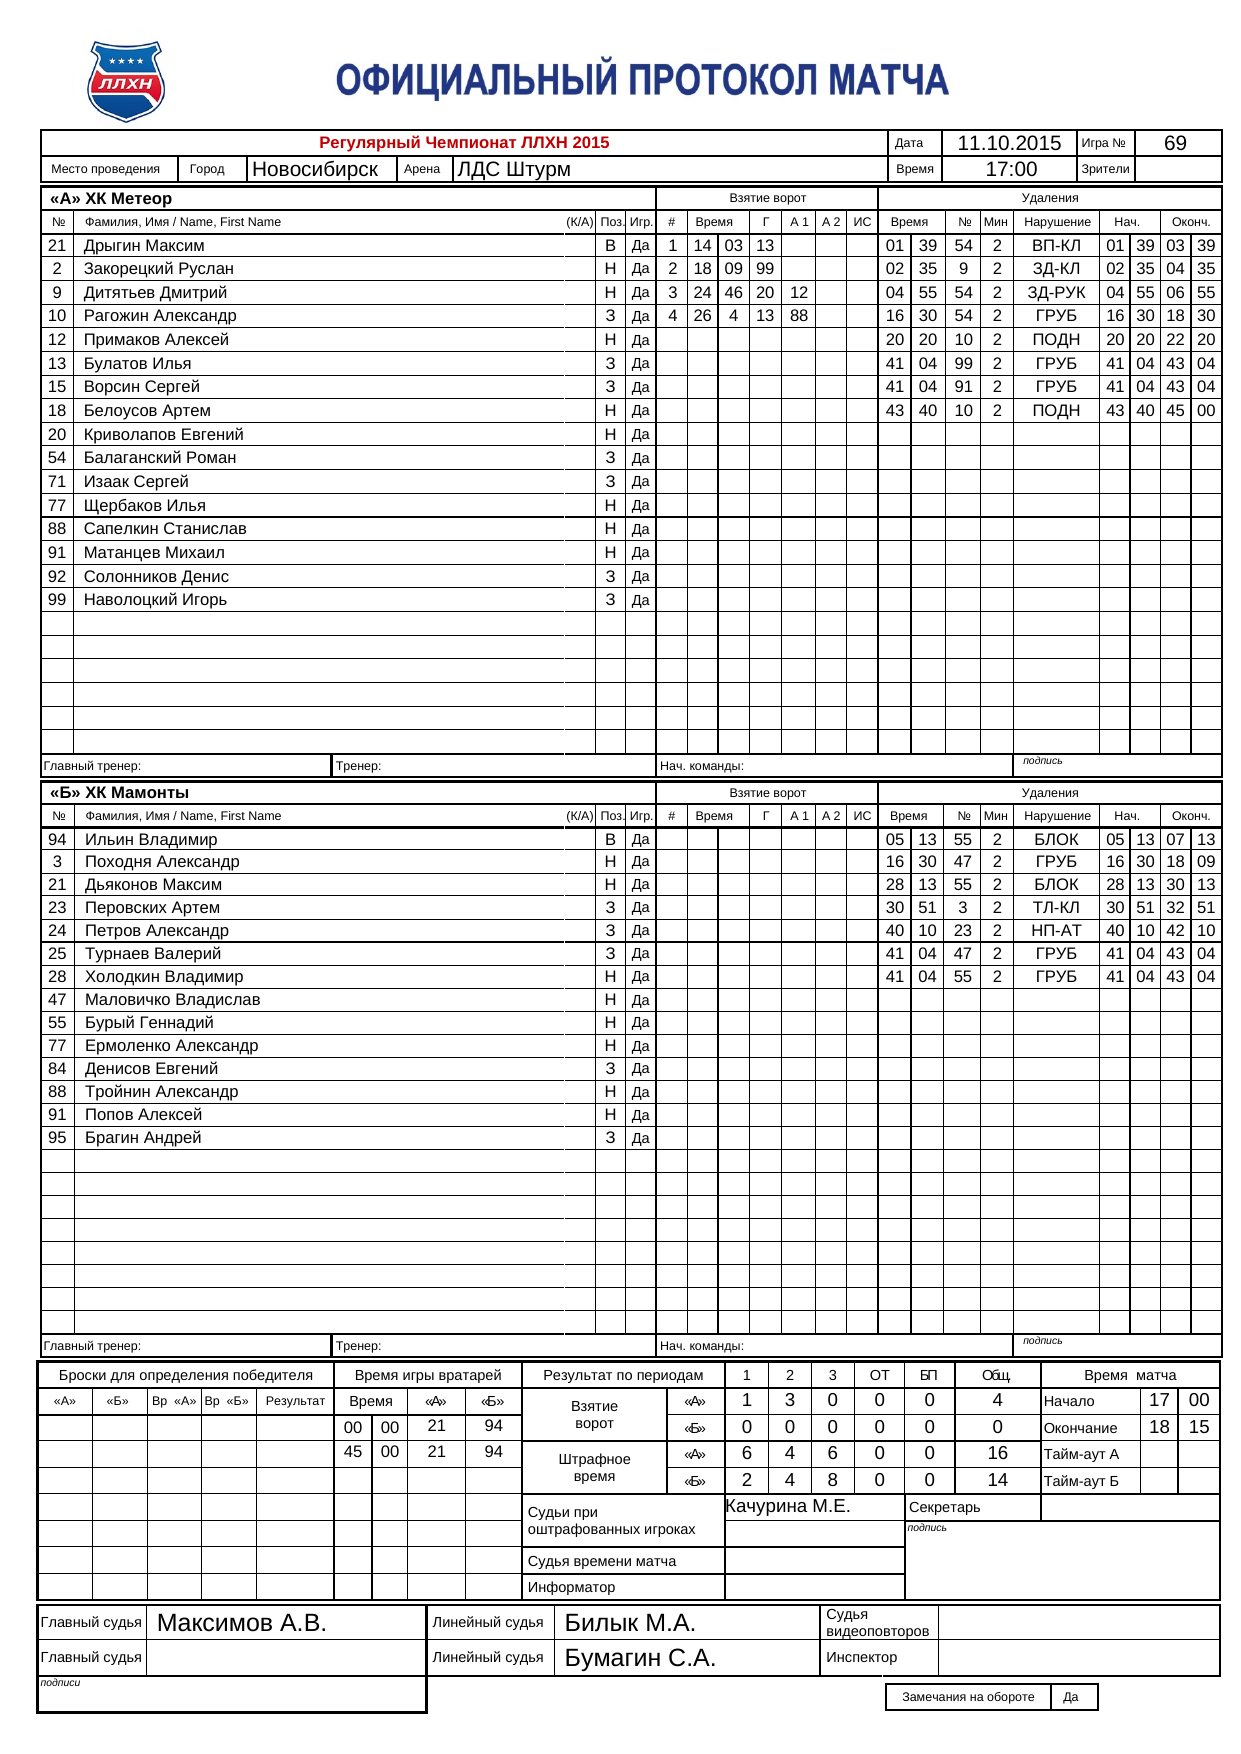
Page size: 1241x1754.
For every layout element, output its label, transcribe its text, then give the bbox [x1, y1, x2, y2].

table_cell [750, 376, 781, 398]
table_cell 4 [657, 305, 687, 327]
table_cell Примаков Алексей [74, 328, 564, 351]
table_cell [816, 446, 846, 469]
table_cell «Б» [668, 1468, 724, 1493]
table_cell [688, 541, 717, 564]
table_cell Оконч. [1161, 805, 1221, 826]
table_cell З [596, 565, 625, 587]
table_cell [816, 966, 846, 987]
table_cell [879, 565, 910, 587]
table_cell [879, 1150, 910, 1172]
table_cell 09 [1192, 850, 1221, 872]
table_cell [565, 1242, 595, 1264]
table_cell Ильин Владимир [75, 829, 564, 849]
table_cell 13 [1131, 874, 1160, 895]
table_cell [596, 1265, 625, 1287]
table_cell [939, 1606, 1219, 1639]
table_cell [42, 1196, 74, 1218]
table_cell Солонников Денис [74, 565, 564, 587]
table_cell [847, 328, 877, 351]
table_cell Перовских Артем [75, 896, 564, 918]
table_cell З [596, 1058, 625, 1079]
table_cell 30 [912, 305, 945, 327]
table_cell [75, 1242, 564, 1264]
table_header БП [905, 1363, 954, 1387]
table_cell [408, 1468, 465, 1493]
table_cell Главный судья [39, 1640, 146, 1675]
table_cell [688, 352, 717, 374]
table_cell [981, 1081, 1013, 1103]
table_cell 4 [719, 305, 749, 327]
table_cell Тренер: [333, 1335, 655, 1356]
table_cell Новосибирск [248, 157, 396, 181]
table_cell 94 [466, 1416, 521, 1440]
table_cell [847, 423, 877, 445]
table_cell [944, 1104, 980, 1126]
table_cell [782, 494, 815, 516]
table_cell 91 [42, 541, 73, 564]
table_cell [879, 1173, 910, 1195]
table_cell [981, 565, 1013, 587]
table_cell [1192, 1058, 1221, 1079]
table_cell 41 [1100, 352, 1129, 374]
table_cell подпись [906, 1522, 1219, 1599]
table_cell [750, 636, 781, 658]
table_cell 28 [42, 966, 74, 987]
table_header Да [1052, 1685, 1097, 1709]
table_cell [596, 1173, 625, 1195]
table_cell [565, 376, 595, 398]
table_cell 20 [1100, 328, 1129, 351]
table_cell Взятие ворот [523, 1389, 666, 1440]
table_cell Нарушение [1014, 211, 1099, 233]
table_cell [847, 446, 877, 469]
table_cell [257, 1521, 333, 1546]
table_cell [202, 1574, 256, 1599]
table_cell [981, 636, 1013, 658]
table_header Время игры вратарей [335, 1363, 521, 1387]
table_cell Ворсин Сергей [74, 376, 564, 398]
table_cell [42, 612, 73, 634]
table_cell [750, 850, 781, 872]
table_cell Нач. [1100, 211, 1160, 233]
table_cell [657, 494, 687, 516]
table_cell 3 [657, 281, 687, 303]
table_cell [657, 1058, 687, 1079]
table_cell [93, 1468, 147, 1493]
table_cell [1192, 1265, 1221, 1287]
table_cell [1161, 636, 1190, 658]
table_cell [657, 1219, 687, 1241]
table_cell [626, 612, 655, 634]
table_cell [75, 1288, 564, 1310]
table_cell [1192, 518, 1221, 540]
table_cell [719, 989, 749, 1011]
table_cell [1161, 1311, 1190, 1333]
table_cell [428, 1677, 882, 1711]
table_cell З [596, 446, 625, 469]
table_cell [1014, 1104, 1099, 1126]
table_cell Н [596, 281, 625, 303]
table_cell [39, 1547, 92, 1573]
table_cell [782, 588, 815, 611]
table_cell [1192, 1242, 1221, 1264]
table_cell 55 [912, 281, 945, 303]
table_cell [74, 730, 564, 753]
table_cell Судьи при оштрафованных игроках [523, 1495, 724, 1546]
table_cell Петров Александр [75, 920, 564, 941]
table_cell [750, 1058, 781, 1079]
table_cell [1100, 989, 1129, 1011]
table_cell ГРУБ [1014, 966, 1099, 987]
table_cell Матанцев Михаил [74, 541, 564, 564]
table_cell [657, 470, 687, 493]
table_cell [750, 966, 781, 987]
table_cell (К/А) [565, 805, 595, 826]
table_cell [1161, 707, 1190, 729]
table_cell 20 [750, 281, 781, 303]
table_cell [1131, 541, 1160, 564]
table_cell [39, 1521, 92, 1546]
table_cell Поз. [596, 211, 625, 233]
table_cell [1131, 1081, 1160, 1103]
table_cell [816, 1058, 846, 1079]
table_cell [816, 352, 846, 374]
table_cell [847, 943, 877, 964]
table_cell 45 [1161, 399, 1190, 422]
table_cell [74, 707, 564, 729]
table_cell [466, 1547, 521, 1573]
table_cell [202, 1468, 256, 1493]
table_cell [816, 659, 846, 682]
table_cell 14 [688, 235, 717, 256]
table_cell [879, 423, 910, 445]
table_cell [565, 659, 595, 682]
table_cell [1131, 1012, 1160, 1033]
table_cell [719, 1104, 749, 1126]
table_cell [626, 1196, 655, 1218]
table_cell [981, 494, 1013, 516]
table_cell [335, 1468, 371, 1493]
table_cell [1014, 1173, 1099, 1195]
table_cell [944, 1081, 980, 1103]
table_cell [879, 494, 910, 516]
table_cell 54 [946, 235, 980, 256]
table_cell [912, 730, 945, 753]
table_cell [816, 423, 846, 445]
table_cell 0 [812, 1389, 854, 1413]
table_cell [1131, 1127, 1160, 1149]
table_cell [565, 257, 595, 280]
table_cell В [596, 829, 625, 849]
table_cell [719, 470, 749, 493]
table_cell 04 [1131, 966, 1160, 987]
table_cell [816, 829, 846, 849]
table_cell [1131, 659, 1160, 682]
table_cell [879, 1196, 910, 1218]
table_cell [565, 1035, 595, 1057]
table_cell [944, 1173, 980, 1195]
table_cell 01 [879, 235, 910, 256]
table_cell [688, 470, 717, 493]
table_cell 15 [42, 376, 73, 398]
table_cell 45 [335, 1441, 371, 1467]
table_cell 35 [912, 257, 945, 280]
table_cell 9 [946, 257, 980, 280]
table_cell [782, 1012, 815, 1033]
table_cell [42, 1311, 74, 1333]
table_cell [750, 446, 781, 469]
table_cell 2 [981, 920, 1013, 941]
table_cell [1161, 1173, 1190, 1195]
table_cell Игр. [626, 805, 655, 826]
table_cell [257, 1416, 333, 1440]
table_cell [719, 328, 749, 351]
table_cell [657, 1311, 687, 1333]
table_cell [816, 730, 846, 753]
table_cell 0 [855, 1468, 904, 1493]
table_cell [782, 707, 815, 729]
table_cell 26 [688, 305, 717, 327]
table_cell [1014, 1196, 1099, 1218]
table_cell Фамилия, Имя / Name, First Name [74, 211, 565, 233]
table_cell [719, 966, 749, 987]
table_cell 07 [1161, 829, 1190, 849]
table_cell [981, 1219, 1013, 1241]
table_cell 0 [905, 1442, 954, 1467]
table_cell [879, 1058, 910, 1079]
table_cell Мин [981, 805, 1013, 826]
table_cell [626, 1288, 655, 1310]
table_cell [782, 1242, 815, 1264]
table_cell [782, 1081, 815, 1103]
table_cell [202, 1416, 256, 1440]
table_cell 2 [981, 850, 1013, 872]
table_cell 06 [1161, 281, 1190, 303]
table_cell [912, 989, 943, 1011]
table_cell [148, 1494, 201, 1520]
table_cell [626, 1311, 655, 1333]
table_cell 55 [1192, 281, 1221, 303]
table_cell 92 [42, 565, 73, 587]
table_cell [981, 1288, 1013, 1310]
table_cell [847, 565, 877, 587]
table_cell Щербаков Илья [74, 494, 564, 516]
table_cell 40 [912, 399, 945, 422]
table_cell 14 [956, 1468, 1040, 1493]
table_cell ТЛ-КЛ [1014, 896, 1099, 918]
table_cell [912, 588, 945, 611]
table_cell [750, 1242, 781, 1264]
table_cell [1131, 1288, 1160, 1310]
table_cell Да [626, 1035, 655, 1057]
table_cell 0 [726, 1415, 768, 1440]
table_cell [1100, 565, 1129, 587]
table_cell [944, 1012, 980, 1033]
table_cell [565, 1265, 595, 1287]
table_cell [1014, 1035, 1099, 1057]
table_cell 99 [42, 588, 73, 611]
table_cell Да [626, 470, 655, 493]
table_cell [847, 518, 877, 540]
table_cell 04 [1192, 352, 1221, 374]
table_cell [944, 1035, 980, 1057]
table_cell [879, 1127, 910, 1149]
table_cell [335, 1574, 371, 1599]
table_cell [1014, 1242, 1099, 1264]
table_header Время матча [1042, 1363, 1219, 1387]
table_cell [1161, 470, 1190, 493]
table_cell [946, 612, 980, 634]
table_cell [1014, 612, 1099, 634]
table_cell [750, 1127, 781, 1149]
table_cell [816, 850, 846, 872]
table_cell Да [626, 352, 655, 374]
table_cell [1192, 588, 1221, 611]
table_cell 17:00 [943, 157, 1076, 181]
table_cell [726, 1521, 904, 1546]
table_cell [1131, 989, 1160, 1011]
table_cell Н [596, 541, 625, 564]
table_cell [657, 399, 687, 422]
table_cell [816, 1288, 846, 1310]
table_cell [719, 1242, 749, 1264]
table_cell [565, 1104, 595, 1126]
table_cell [688, 1288, 717, 1310]
table_cell 04 [912, 943, 943, 964]
table_cell [1100, 1311, 1129, 1333]
table_cell [719, 1012, 749, 1033]
table_cell [688, 1104, 717, 1126]
table_cell Линейный судья [428, 1606, 554, 1639]
table_cell [719, 1311, 749, 1333]
table_cell [847, 588, 877, 611]
table_header Броски для определения победителя [39, 1363, 333, 1387]
table_cell [1100, 707, 1129, 729]
table_cell [912, 1127, 943, 1149]
table_cell ГРУБ [1014, 943, 1099, 964]
table_cell [466, 1521, 521, 1546]
table_cell 01 [1100, 235, 1129, 256]
table_cell 10 [42, 305, 73, 327]
table_cell [719, 707, 749, 729]
table_cell [719, 541, 749, 564]
table_header «А» ХК Метеор [42, 188, 655, 209]
table_cell [981, 707, 1013, 729]
table_cell [816, 1035, 846, 1057]
table_cell Поз. [596, 805, 625, 826]
table_cell [782, 1311, 815, 1333]
table_cell З [596, 352, 625, 374]
table_cell [1014, 1265, 1099, 1287]
table_cell 10 [946, 328, 980, 351]
table_cell [847, 850, 877, 872]
table_cell [42, 636, 73, 658]
table_cell [946, 683, 980, 706]
table_cell [1192, 1035, 1221, 1057]
table_cell [1161, 1035, 1190, 1057]
table_cell [750, 470, 781, 493]
table_cell [981, 1242, 1013, 1264]
table_cell 54 [42, 446, 73, 469]
table_cell [565, 829, 595, 849]
table_cell [750, 399, 781, 422]
table_cell [1161, 446, 1190, 469]
table_cell [1131, 1265, 1160, 1287]
table_cell 18 [42, 399, 73, 422]
table_cell [1131, 1219, 1160, 1241]
table_cell [1131, 446, 1160, 469]
table_cell 9 [42, 281, 73, 303]
table_cell 6 [726, 1442, 768, 1467]
table_cell 1 [657, 235, 687, 256]
table_cell [596, 1219, 625, 1241]
table_cell [565, 1173, 595, 1195]
table_cell 20 [879, 328, 910, 351]
table_cell 18 [1161, 850, 1190, 872]
table_cell Да [626, 896, 655, 918]
table_cell [816, 612, 846, 634]
table_cell 28 [879, 874, 910, 895]
table_cell Мин [981, 211, 1013, 233]
table_cell 99 [946, 352, 980, 374]
table_cell Время [879, 211, 945, 233]
table_cell [1100, 1288, 1129, 1310]
table_cell 77 [42, 494, 73, 516]
table_cell [816, 1127, 846, 1149]
table_cell [750, 829, 781, 849]
table_cell БЛОК [1014, 874, 1099, 895]
table_cell [1014, 636, 1099, 658]
table_cell Г [750, 805, 781, 826]
table_cell [816, 636, 846, 658]
table_cell [816, 470, 846, 493]
table_cell [782, 989, 815, 1011]
table_cell [657, 1288, 687, 1310]
table_cell [912, 446, 945, 469]
table_cell [688, 1012, 717, 1033]
table_cell [782, 1058, 815, 1079]
table_cell [688, 1127, 717, 1149]
table_cell [912, 1035, 943, 1057]
table_cell [719, 399, 749, 422]
table_cell [688, 423, 717, 445]
table_cell [1100, 659, 1129, 682]
table_cell 13 [750, 235, 781, 256]
table_cell [75, 1150, 564, 1172]
table_cell [816, 1242, 846, 1264]
table_cell [688, 1058, 717, 1079]
table_cell [847, 352, 877, 374]
table_cell Судья видеоповторов [821, 1606, 938, 1639]
table_cell [565, 423, 595, 445]
table_cell [1100, 1219, 1129, 1241]
table_cell [257, 1468, 333, 1493]
table_cell Да [626, 943, 655, 964]
table_cell [1161, 683, 1190, 706]
table_cell [626, 636, 655, 658]
table_cell [565, 235, 595, 256]
table_cell 6 [812, 1442, 854, 1467]
table_cell 05 [1100, 829, 1129, 849]
table_cell [750, 896, 781, 918]
table_cell [39, 1574, 92, 1599]
table_cell [981, 659, 1013, 682]
table_cell № [946, 211, 980, 233]
table_cell 2 [981, 376, 1013, 398]
table_cell [981, 1150, 1013, 1172]
table_cell 30 [1161, 874, 1190, 895]
table_cell [1014, 423, 1099, 445]
table_cell Да [626, 257, 655, 280]
table_cell № [42, 805, 74, 826]
table_cell [719, 1173, 749, 1195]
table_cell [657, 1104, 687, 1126]
table_cell Нач. [1100, 805, 1160, 826]
table_cell [1099, 1682, 1220, 1711]
table_cell [626, 1242, 655, 1264]
table_cell [946, 446, 980, 469]
table_cell [565, 446, 595, 469]
table_header ОТ [855, 1363, 904, 1387]
table_cell [596, 1242, 625, 1264]
table_cell [688, 896, 717, 918]
table_cell [719, 565, 749, 587]
table_cell [688, 1219, 717, 1241]
table_cell [565, 874, 595, 895]
table_cell З [596, 1127, 625, 1149]
table_cell 30 [912, 850, 943, 872]
table_cell [93, 1547, 147, 1573]
table_cell 2 [981, 966, 1013, 987]
table_cell [74, 659, 564, 682]
table_cell Игр. [626, 211, 655, 233]
table_cell 43 [1161, 376, 1190, 398]
table_cell [565, 989, 595, 1011]
table_cell 13 [912, 829, 943, 849]
table_cell Н [596, 1035, 625, 1057]
table_cell [657, 565, 687, 587]
table_cell [981, 541, 1013, 564]
table_cell 13 [1131, 829, 1160, 849]
table_cell [750, 920, 781, 941]
table_cell [782, 1173, 815, 1195]
table_cell [719, 423, 749, 445]
table_cell [879, 1288, 910, 1310]
table_cell [657, 730, 687, 753]
table_cell [719, 683, 749, 706]
table_cell 24 [688, 281, 717, 303]
table_cell ГРУБ [1014, 352, 1099, 374]
table_cell [148, 1574, 201, 1599]
table_cell [946, 730, 980, 753]
table_cell Тайм-аут А [1042, 1441, 1140, 1467]
table_cell [688, 659, 717, 682]
table_cell [1192, 1219, 1221, 1241]
table_cell [626, 707, 655, 729]
table_cell [750, 1173, 781, 1195]
table_cell 04 [1131, 352, 1160, 374]
table_header Игра № [1078, 131, 1134, 155]
table_cell [912, 1219, 943, 1241]
table_cell [626, 1265, 655, 1287]
table_cell [688, 989, 717, 1011]
table_cell [750, 1265, 781, 1287]
table_cell [981, 1127, 1013, 1149]
table_cell 12 [42, 328, 73, 351]
table_cell [879, 541, 910, 564]
table_cell [750, 541, 781, 564]
table_cell [335, 1494, 371, 1520]
table_cell [750, 588, 781, 611]
table_cell [719, 1265, 749, 1287]
table_cell [1100, 1127, 1129, 1149]
table_cell 40 [879, 920, 910, 941]
table_cell 05 [879, 829, 910, 849]
table_cell [1100, 541, 1129, 564]
table_cell Н [596, 399, 625, 422]
table_cell [1100, 494, 1129, 516]
table_cell [946, 423, 980, 445]
table_cell [1192, 659, 1221, 682]
table_cell Окончание [1042, 1415, 1140, 1440]
table_cell [879, 636, 910, 658]
table_cell 2 [42, 257, 73, 280]
table_cell [688, 494, 717, 516]
table_cell [816, 518, 846, 540]
table_cell [1014, 1219, 1099, 1241]
table_cell [657, 352, 687, 374]
table_header Замечания на обороте [887, 1685, 1050, 1709]
table_cell [1131, 588, 1160, 611]
table_cell [74, 636, 564, 658]
table_cell [688, 920, 717, 941]
table_cell [93, 1574, 147, 1599]
table_cell Дьяконов Максим [75, 874, 564, 895]
table_cell [565, 730, 595, 753]
table_cell Да [626, 1081, 655, 1103]
table_cell [912, 494, 945, 516]
table_cell [1192, 1012, 1221, 1033]
table_cell [39, 1416, 92, 1440]
table_cell З [596, 896, 625, 918]
table_cell [1161, 1058, 1190, 1079]
table_cell 04 [1192, 943, 1221, 964]
table_cell 55 [42, 1012, 74, 1033]
table_cell Вр «А» [148, 1389, 201, 1413]
table_cell [782, 920, 815, 941]
table_cell подпись [1014, 755, 1221, 776]
table_cell [75, 1196, 564, 1218]
table_cell Да [626, 565, 655, 587]
table_cell 47 [944, 943, 980, 964]
table_cell [847, 1173, 877, 1195]
table_cell А 1 [782, 805, 815, 826]
table_cell [816, 399, 846, 422]
table_cell Качурина М.Е. [726, 1495, 904, 1520]
table_cell Рагожин Александр [74, 305, 564, 327]
table_cell З [596, 588, 625, 611]
table_cell 4 [769, 1442, 811, 1467]
table_cell [816, 328, 846, 351]
table_cell [688, 612, 717, 634]
table_cell [688, 829, 717, 849]
table_cell [782, 683, 815, 706]
table_cell 55 [1131, 281, 1160, 303]
table_cell [39, 1441, 92, 1467]
table_cell [750, 352, 781, 374]
table_cell Билык М.А. [555, 1606, 819, 1639]
table_cell [565, 1311, 595, 1333]
table_cell 20 [912, 328, 945, 351]
table_header Удаления [879, 188, 1221, 209]
table_cell 02 [879, 257, 910, 280]
table_cell [750, 612, 781, 634]
table_cell [657, 588, 687, 611]
table_cell [946, 707, 980, 729]
table_cell [912, 1288, 943, 1310]
table_header Взятие ворот [657, 188, 877, 209]
table_cell 10 [912, 920, 943, 941]
table_cell [816, 1219, 846, 1241]
table_cell Да [626, 966, 655, 987]
table_header Регулярный Чемпионат ЛЛХН 2015 [42, 131, 887, 155]
table_cell Н [596, 850, 625, 872]
table_cell [148, 1468, 201, 1493]
table_cell [981, 730, 1013, 753]
table_cell [944, 1265, 980, 1287]
table_cell 0 [905, 1389, 954, 1413]
table_cell [981, 612, 1013, 634]
table_cell [1131, 1058, 1160, 1079]
table_cell [565, 565, 595, 587]
table_cell [847, 1012, 877, 1033]
table_cell Брагин Андрей [75, 1127, 564, 1149]
table_cell Н [596, 1081, 625, 1103]
table_cell [1161, 1104, 1190, 1126]
table_cell Да [626, 1058, 655, 1079]
table_cell [879, 1219, 910, 1241]
table_cell [657, 829, 687, 849]
table_cell [626, 1173, 655, 1195]
table_cell [782, 659, 815, 682]
table_cell Вр «Б» [202, 1389, 256, 1413]
table_cell [879, 1035, 910, 1057]
table_cell [782, 1127, 815, 1149]
table_cell [1014, 707, 1099, 729]
table_cell [373, 1574, 407, 1599]
table_cell подписи [39, 1677, 425, 1711]
table_cell [750, 328, 781, 351]
table_cell [93, 1494, 147, 1520]
table_cell [657, 966, 687, 987]
table_cell [782, 352, 815, 374]
table_cell ГРУБ [1014, 305, 1099, 327]
table_cell [847, 636, 877, 658]
table_cell [1014, 1150, 1099, 1172]
table_cell [1014, 1081, 1099, 1103]
table_cell [847, 1127, 877, 1149]
table_cell [148, 1441, 201, 1467]
table_cell [1192, 707, 1221, 729]
table_cell [912, 518, 945, 540]
table_cell [816, 1196, 846, 1218]
table_cell № [944, 805, 980, 826]
table_cell [657, 659, 687, 682]
table_cell [1100, 446, 1129, 469]
table_cell [944, 1311, 980, 1333]
table_cell [1100, 423, 1129, 445]
table_cell [816, 989, 846, 1011]
table_cell 39 [1131, 235, 1160, 256]
table_cell [946, 588, 980, 611]
table_cell 04 [912, 376, 945, 398]
table_cell [719, 494, 749, 516]
table_cell Главный судья [39, 1606, 146, 1639]
table_cell НП-АТ [1014, 920, 1099, 941]
table_cell [782, 376, 815, 398]
table_cell [847, 1150, 877, 1172]
table_cell 13 [1192, 829, 1221, 849]
table_cell 23 [42, 896, 74, 918]
table_cell [782, 829, 815, 849]
table_cell [688, 376, 717, 398]
table_cell 84 [42, 1058, 74, 1079]
table_cell 43 [1161, 966, 1190, 987]
table_cell 55 [944, 966, 980, 987]
table_cell 00 [1179, 1389, 1219, 1413]
table_cell Н [596, 1104, 625, 1126]
table_cell [879, 1265, 910, 1287]
table_cell [719, 1081, 749, 1103]
table_cell [750, 494, 781, 516]
table_cell ИС [847, 805, 877, 826]
table_cell [782, 612, 815, 634]
table_cell 91 [42, 1104, 74, 1126]
table_cell А 2 [816, 211, 846, 233]
table_cell Н [596, 328, 625, 351]
table_cell 30 [879, 896, 910, 918]
table_cell [1014, 446, 1099, 469]
table_cell [688, 874, 717, 895]
table_cell Да [626, 541, 655, 564]
table_cell [1014, 588, 1099, 611]
table_cell Г [750, 211, 781, 233]
table_cell 4 [769, 1468, 811, 1493]
table_cell 2 [981, 235, 1013, 256]
table_cell [1192, 470, 1221, 493]
table_cell З [596, 305, 625, 327]
table_cell [42, 707, 73, 729]
table_header 1 [726, 1363, 768, 1387]
table_cell [1161, 423, 1190, 445]
table_cell [565, 850, 595, 872]
table_cell [847, 1265, 877, 1287]
table_cell 04 [1131, 376, 1160, 398]
table_cell [912, 541, 945, 564]
table_cell [782, 874, 815, 895]
table_cell # [657, 805, 687, 826]
table_cell [1100, 1035, 1129, 1057]
table_cell [257, 1574, 333, 1599]
table_header 3 [812, 1363, 854, 1387]
table_cell [847, 470, 877, 493]
table_cell 13 [750, 305, 781, 327]
table_cell 0 [905, 1468, 954, 1493]
table_cell Фамилия, Имя / Name, First Name [75, 805, 565, 826]
table_cell «Б» [668, 1415, 724, 1440]
table_cell [816, 305, 846, 327]
table_cell [981, 1265, 1013, 1287]
table_cell [1131, 683, 1160, 706]
table_header 69 [1136, 131, 1221, 155]
table_cell [1131, 1196, 1160, 1218]
table_cell [912, 707, 945, 729]
table_cell [1192, 1173, 1221, 1195]
table_cell 1 [726, 1389, 768, 1413]
table_cell 10 [1192, 920, 1221, 941]
table_cell 41 [1100, 966, 1129, 987]
table_cell [408, 1574, 465, 1599]
table_cell 51 [1192, 896, 1221, 918]
table_cell Оконч. [1161, 211, 1221, 233]
table_cell Попов Алексей [75, 1104, 564, 1126]
table_cell Время [879, 805, 943, 826]
table_cell 77 [42, 1035, 74, 1057]
table_cell [1100, 588, 1129, 611]
table_cell [565, 541, 595, 564]
table_cell [750, 989, 781, 1011]
table_cell [42, 1288, 74, 1310]
table_cell [946, 541, 980, 564]
table_cell 30 [1131, 305, 1160, 327]
table_cell [847, 1081, 877, 1103]
table_cell [657, 874, 687, 895]
table_cell Секретарь [906, 1495, 1040, 1520]
table_cell 21 [42, 235, 73, 256]
table_cell [981, 423, 1013, 445]
table_cell [688, 1035, 717, 1057]
table_cell [912, 1081, 943, 1103]
table_cell [626, 659, 655, 682]
table_cell [1014, 565, 1099, 587]
table_cell [782, 541, 815, 564]
table_cell [1161, 1288, 1190, 1310]
table_cell [816, 896, 846, 918]
table_cell 0 [855, 1415, 904, 1440]
table_cell [816, 281, 846, 303]
table_cell [565, 966, 595, 987]
table_cell [782, 636, 815, 658]
table_cell [782, 518, 815, 540]
table_cell [1131, 1150, 1160, 1172]
table_cell [879, 1311, 910, 1333]
table_cell [148, 1416, 201, 1440]
table_cell Да [626, 376, 655, 398]
table_cell 4 [956, 1389, 1040, 1413]
table_cell 3 [944, 896, 980, 918]
table_cell [565, 636, 595, 658]
table_cell Да [626, 305, 655, 327]
table_cell Главный тренер: [42, 755, 330, 776]
table_cell [750, 1035, 781, 1057]
table_cell [847, 281, 877, 303]
table_cell [335, 1521, 371, 1546]
table_cell 17 [1141, 1389, 1177, 1413]
table_cell [816, 494, 846, 516]
table_cell [42, 1265, 74, 1287]
table_cell Тренер: [333, 755, 655, 776]
table_cell [847, 1288, 877, 1310]
table_cell [1161, 1242, 1190, 1264]
table_cell [944, 1150, 980, 1172]
table_cell [944, 1127, 980, 1149]
table_cell [719, 588, 749, 611]
table_cell [847, 376, 877, 398]
table_cell Да [626, 281, 655, 303]
table_cell 2 [981, 352, 1013, 374]
table_cell Денисов Евгений [75, 1058, 564, 1079]
table_cell [750, 1081, 781, 1103]
table_cell [750, 1196, 781, 1218]
table_cell [42, 1242, 74, 1264]
table_cell 0 [905, 1415, 954, 1440]
table_cell Время [688, 211, 749, 233]
table_cell [565, 683, 595, 706]
table_cell [981, 1035, 1013, 1057]
table_cell [42, 1173, 74, 1195]
table_cell [847, 896, 877, 918]
table_cell 18 [688, 257, 717, 280]
table_cell 04 [1100, 281, 1129, 303]
table_cell [596, 730, 625, 753]
table_cell [74, 612, 564, 634]
table_cell [42, 683, 73, 706]
table_cell [879, 612, 910, 634]
table_cell 0 [769, 1415, 811, 1440]
table_cell [981, 1012, 1013, 1033]
table_cell [719, 376, 749, 398]
table_cell [565, 707, 595, 729]
table_cell [847, 730, 877, 753]
table_cell [257, 1494, 333, 1520]
table_cell [688, 707, 717, 729]
table_cell [816, 1173, 846, 1195]
table_cell Да [626, 1012, 655, 1033]
table_cell ПОДН [1014, 328, 1099, 351]
table_cell [782, 850, 815, 872]
table_cell 40 [1100, 920, 1129, 941]
table_cell Да [626, 423, 655, 445]
table_cell 54 [946, 305, 980, 327]
table_cell [565, 494, 595, 516]
table_cell [148, 1521, 201, 1546]
picture [5, 28, 1179, 129]
table_cell 10 [946, 399, 980, 422]
table_cell Изаак Сергей [74, 470, 564, 493]
table_cell [1192, 1104, 1221, 1126]
table_cell [1131, 612, 1160, 634]
table_cell 91 [946, 376, 980, 398]
table_cell 8 [812, 1468, 854, 1493]
table_cell [719, 920, 749, 941]
table_cell [688, 565, 717, 587]
table_cell Да [626, 1104, 655, 1126]
table_cell [75, 1311, 564, 1333]
table_cell 41 [879, 376, 910, 398]
table_cell [782, 446, 815, 469]
table_header Дата [889, 131, 941, 155]
table_cell 54 [946, 281, 980, 303]
table_cell А 1 [782, 211, 815, 233]
table_cell [373, 1494, 407, 1520]
table_cell [93, 1441, 147, 1467]
table_cell [1161, 1127, 1190, 1149]
table_cell Холодкин Владимир [75, 966, 564, 987]
table_cell [1131, 1035, 1160, 1057]
table_cell [1161, 1012, 1190, 1033]
table_cell 88 [782, 305, 815, 327]
table_cell [565, 1219, 595, 1241]
table_cell Время [688, 805, 749, 826]
table_cell [1192, 989, 1221, 1011]
table_cell [750, 683, 781, 706]
table_cell [93, 1416, 147, 1440]
table_cell [565, 896, 595, 918]
table_cell [596, 659, 625, 682]
table_cell [1192, 636, 1221, 658]
table_cell [1192, 612, 1221, 634]
table_cell Да [626, 1127, 655, 1149]
table_cell 13 [1192, 874, 1221, 895]
table_cell 35 [1131, 257, 1160, 280]
table_cell [657, 943, 687, 964]
table_cell [981, 1058, 1013, 1079]
table_cell 43 [1100, 399, 1129, 422]
table_cell ПОДН [1014, 399, 1099, 422]
table_cell [782, 470, 815, 493]
table_cell ВП-КЛ [1014, 235, 1099, 256]
table_cell ЗД-КЛ [1014, 257, 1099, 280]
table_cell [688, 1081, 717, 1103]
table_cell [782, 423, 815, 445]
table_cell 04 [1131, 943, 1160, 964]
table_cell 04 [912, 352, 945, 374]
table_cell 24 [42, 920, 74, 941]
table_cell [912, 612, 945, 634]
table_cell [202, 1547, 256, 1573]
table_cell Походня Александр [75, 850, 564, 872]
table_cell [657, 376, 687, 398]
table_cell [373, 1468, 407, 1493]
table_cell [912, 1265, 943, 1287]
table_cell [1100, 636, 1129, 658]
table_cell [816, 565, 846, 587]
table_cell [879, 1104, 910, 1126]
table_cell 94 [42, 829, 74, 849]
table_cell 41 [1100, 376, 1129, 398]
table_cell [750, 1012, 781, 1033]
table_cell # [657, 211, 687, 233]
table_cell [93, 1521, 147, 1546]
table_cell 21 [408, 1416, 465, 1440]
table_cell [719, 1035, 749, 1057]
table_cell [719, 518, 749, 540]
table_cell [565, 399, 595, 422]
table_cell [1100, 470, 1129, 493]
table_cell [750, 1150, 781, 1172]
table_cell «А» [668, 1442, 724, 1467]
table_cell [1192, 446, 1221, 469]
table_cell [1161, 1219, 1190, 1241]
table_cell [596, 1288, 625, 1310]
table_cell [981, 989, 1013, 1011]
table_cell [912, 1104, 943, 1126]
table_cell Н [596, 874, 625, 895]
table_cell [657, 446, 687, 469]
table_cell [750, 1104, 781, 1126]
table_cell [750, 943, 781, 964]
table_cell Н [596, 966, 625, 987]
table_cell [1131, 518, 1160, 540]
table_cell Булатов Илья [74, 352, 564, 374]
table_cell [782, 1150, 815, 1172]
table_cell [565, 943, 595, 964]
table_cell [1161, 588, 1190, 611]
table_cell [657, 636, 687, 658]
table_cell [1100, 1081, 1129, 1103]
table_cell [719, 896, 749, 918]
table_cell Ермоленко Александр [75, 1035, 564, 1057]
table_cell [847, 494, 877, 516]
table_cell [1179, 1441, 1219, 1467]
table_cell [1131, 1242, 1160, 1264]
table_cell 0 [812, 1415, 854, 1440]
table_cell 55 [944, 829, 980, 849]
table_cell [565, 920, 595, 941]
table_cell Криволапов Евгений [74, 423, 564, 445]
table_cell [39, 1468, 92, 1493]
table_cell [847, 966, 877, 987]
table_cell Нач. команды: [657, 755, 1012, 776]
table_cell [1141, 1441, 1177, 1467]
table_cell [816, 874, 846, 895]
table_cell Да [626, 874, 655, 895]
table_cell [1014, 1288, 1099, 1310]
table_cell [596, 1150, 625, 1172]
table_cell 95 [42, 1127, 74, 1149]
table_cell [596, 707, 625, 729]
table_cell [847, 920, 877, 941]
table_cell [847, 1196, 877, 1218]
table_cell [719, 1127, 749, 1149]
table_cell 00 [373, 1441, 407, 1467]
table_cell [75, 1173, 564, 1195]
table_cell 3 [769, 1389, 811, 1413]
table_cell 94 [466, 1441, 521, 1467]
table_cell [1161, 730, 1190, 753]
table_cell [147, 1640, 425, 1675]
table_cell [408, 1521, 465, 1546]
table_cell [657, 989, 687, 1011]
table_cell [657, 1242, 687, 1264]
table_cell [1014, 541, 1099, 564]
table_cell [782, 1035, 815, 1057]
table_cell Информатор [523, 1575, 724, 1599]
table_cell Да [626, 235, 655, 256]
table_cell [1042, 1495, 1219, 1520]
table_cell [847, 257, 877, 280]
table_cell [657, 1127, 687, 1149]
table_cell [879, 989, 910, 1011]
table_cell [688, 1265, 717, 1287]
table_cell Начало [1042, 1389, 1140, 1413]
table_cell 0 [956, 1415, 1040, 1440]
table_cell [847, 1242, 877, 1264]
table_cell [1136, 157, 1221, 181]
table_cell 03 [719, 235, 749, 256]
table_cell А 2 [816, 805, 846, 826]
table_cell Судья времени матча [523, 1548, 724, 1573]
table_cell [816, 541, 846, 564]
table_cell 15 [1179, 1415, 1219, 1440]
table_cell 2 [981, 305, 1013, 327]
table_cell [782, 1288, 815, 1310]
table_cell [782, 235, 815, 256]
table_cell [657, 328, 687, 351]
table_cell 40 [1131, 399, 1160, 422]
table_cell [657, 1196, 687, 1218]
table_cell [1014, 518, 1099, 540]
table_cell [847, 612, 877, 634]
table_cell [565, 1288, 595, 1310]
table_cell [42, 730, 73, 753]
table_cell [1131, 636, 1160, 658]
table_cell [565, 470, 595, 493]
table_cell «Б» [93, 1389, 147, 1413]
table_cell [847, 659, 877, 682]
table_cell [1192, 423, 1221, 445]
table_cell [74, 683, 564, 706]
table_cell [816, 1150, 846, 1172]
table_cell 13 [912, 874, 943, 895]
table_cell [688, 1173, 717, 1195]
table_cell [466, 1468, 521, 1493]
table_cell [75, 1265, 564, 1287]
table_cell [148, 1547, 201, 1573]
table_cell Да [626, 829, 655, 849]
table_cell 2 [981, 829, 1013, 849]
table_cell 2 [981, 896, 1013, 918]
table_cell Максимов А.В. [147, 1606, 425, 1639]
table_cell [1100, 518, 1129, 540]
table_cell [879, 659, 910, 682]
table_cell 30 [1192, 305, 1221, 327]
table_cell [657, 850, 687, 872]
table_cell [688, 683, 717, 706]
table_cell Нач. команды: [657, 1335, 1012, 1356]
table_cell [1100, 1196, 1129, 1218]
table_cell [847, 1035, 877, 1057]
table_cell 02 [1100, 257, 1129, 280]
table_cell [1100, 1104, 1129, 1126]
table_cell [565, 328, 595, 351]
table_cell [879, 1242, 910, 1264]
table_cell Закорецкий Руслан [74, 257, 564, 280]
table_cell З [596, 470, 625, 493]
table_cell [816, 1012, 846, 1033]
table_cell 35 [1192, 257, 1221, 280]
table_cell [565, 281, 595, 303]
table_cell (К/А) [565, 211, 595, 233]
table_cell [257, 1441, 333, 1467]
table_cell [1192, 565, 1221, 587]
table_cell 21 [42, 874, 74, 895]
table_cell [1161, 565, 1190, 587]
table_cell [719, 1219, 749, 1241]
table_cell [912, 565, 945, 587]
table_cell Бурый Геннадий [75, 1012, 564, 1033]
table_cell [912, 1012, 943, 1033]
table_cell 46 [719, 281, 749, 303]
table_cell [816, 376, 846, 398]
table_cell [1192, 1081, 1221, 1103]
table_cell 43 [879, 399, 910, 422]
table_cell Белоусов Артем [74, 399, 564, 422]
table_cell 2 [981, 874, 1013, 895]
table_cell 16 [879, 305, 910, 327]
table_cell [719, 943, 749, 964]
table_cell [657, 1012, 687, 1033]
table_cell [1014, 1058, 1099, 1079]
table_cell 41 [879, 943, 910, 964]
table_cell [946, 636, 980, 658]
table_cell 00 [1192, 399, 1221, 422]
table_cell 3 [42, 850, 74, 872]
table_cell 2 [981, 943, 1013, 964]
table_cell 20 [42, 423, 73, 445]
table_cell [657, 518, 687, 540]
table_cell [981, 1173, 1013, 1195]
table_cell З [596, 376, 625, 398]
table_cell Н [596, 1012, 625, 1033]
table_cell Да [626, 920, 655, 941]
table_cell [981, 683, 1013, 706]
table_cell 13 [42, 352, 73, 374]
table_cell Н [596, 423, 625, 445]
table_cell [688, 1196, 717, 1218]
table_cell Арена [398, 157, 452, 181]
table_cell [1131, 1104, 1160, 1126]
table_cell [750, 707, 781, 729]
table_cell [816, 1265, 846, 1287]
table_cell [596, 683, 625, 706]
table_cell [750, 565, 781, 587]
table_cell [879, 707, 910, 729]
table_cell [981, 470, 1013, 493]
table_cell Время [889, 157, 941, 181]
table_cell [1161, 659, 1190, 682]
table_cell [1131, 565, 1160, 587]
table_cell 20 [1131, 328, 1160, 351]
table_cell [719, 874, 749, 895]
table_cell 16 [1100, 305, 1129, 327]
table_cell [1131, 707, 1160, 729]
table_cell [1192, 1288, 1221, 1310]
table_cell [1192, 1150, 1221, 1172]
table_cell [596, 1196, 625, 1218]
table_cell 0 [855, 1389, 904, 1413]
table_cell [1161, 494, 1190, 516]
table_cell [596, 1311, 625, 1333]
table_cell [1131, 494, 1160, 516]
table_cell [750, 659, 781, 682]
table_cell [912, 1173, 943, 1195]
table_header 11.10.2015 [943, 131, 1076, 155]
table_cell Главный тренер: [42, 1335, 330, 1356]
table_cell 2 [981, 281, 1013, 303]
table_cell [883, 1677, 1220, 1681]
table_cell [912, 1196, 943, 1218]
table_cell [1161, 989, 1190, 1011]
table_cell 0 [855, 1442, 904, 1467]
table_cell 99 [750, 257, 781, 280]
table_cell 2 [981, 257, 1013, 280]
table_cell [847, 707, 877, 729]
table_cell [847, 989, 877, 1011]
table_cell [782, 257, 815, 280]
table_cell [719, 1288, 749, 1310]
table_cell 04 [1192, 966, 1221, 987]
table_cell [816, 1104, 846, 1126]
table_cell [1100, 730, 1129, 753]
table_cell ЗД-РУК [1014, 281, 1099, 303]
table_cell 47 [944, 850, 980, 872]
table_cell [726, 1575, 904, 1599]
table_cell [726, 1548, 904, 1573]
table_cell [1192, 541, 1221, 564]
table_cell [408, 1547, 465, 1573]
table_cell [981, 518, 1013, 540]
table_cell Нарушение [1014, 805, 1099, 826]
table_cell [981, 1104, 1013, 1126]
table_cell [1161, 1196, 1190, 1218]
table_cell [912, 659, 945, 682]
table_cell Зрители [1078, 157, 1134, 181]
table_cell Н [596, 494, 625, 516]
table_cell [847, 1219, 877, 1241]
table_cell [373, 1547, 407, 1573]
table_cell Балаганский Роман [74, 446, 564, 469]
table_cell [202, 1494, 256, 1520]
table_cell 25 [42, 943, 74, 964]
table_cell [981, 1311, 1013, 1333]
table_cell [782, 943, 815, 964]
table_cell [1161, 1081, 1190, 1103]
table_cell [688, 1150, 717, 1172]
table_cell [782, 1219, 815, 1241]
table_cell [626, 1150, 655, 1172]
table_cell 03 [1161, 235, 1190, 256]
table_cell БЛОК [1014, 829, 1099, 849]
table_cell [626, 1219, 655, 1241]
table_cell [782, 1104, 815, 1126]
table_cell Место проведения [42, 157, 177, 181]
table_cell [657, 423, 687, 445]
table_cell [879, 470, 910, 493]
table_cell Маловичко Владислав [75, 989, 564, 1011]
table_cell [596, 612, 625, 634]
table_cell Да [626, 399, 655, 422]
table_cell [1014, 1311, 1099, 1333]
table_cell [688, 636, 717, 658]
table_cell [782, 1265, 815, 1287]
table_cell Да [626, 989, 655, 1011]
table_cell [912, 1150, 943, 1172]
table_cell ГРУБ [1014, 376, 1099, 398]
table_cell 04 [879, 281, 910, 303]
table_cell [1131, 1173, 1160, 1195]
table_cell [657, 896, 687, 918]
table_cell 20 [1192, 328, 1221, 351]
table_cell [719, 850, 749, 872]
table_cell [719, 636, 749, 658]
table_cell [1014, 659, 1099, 682]
table_cell подпись [1014, 1335, 1221, 1356]
table_cell «А» [39, 1389, 92, 1413]
table_cell [946, 470, 980, 493]
table_cell [39, 1494, 92, 1520]
table_cell [1131, 423, 1160, 445]
table_cell [1100, 612, 1129, 634]
table_cell Тайм-аут Б [1042, 1468, 1140, 1493]
table_cell Результат [257, 1389, 333, 1413]
table_cell 18 [1141, 1415, 1177, 1440]
table_cell «А» [408, 1389, 465, 1413]
table_cell [1179, 1468, 1219, 1493]
table_cell [847, 399, 877, 422]
table_cell [1131, 730, 1160, 753]
table_cell [750, 518, 781, 540]
table_cell [565, 588, 595, 611]
table_cell [1100, 1058, 1129, 1079]
table_cell [626, 730, 655, 753]
table_cell [782, 966, 815, 987]
table_cell Да [626, 446, 655, 469]
table_cell Н [596, 989, 625, 1011]
table_cell [816, 257, 846, 280]
table_cell 00 [373, 1416, 407, 1440]
table_cell [981, 1196, 1013, 1218]
table_cell [1100, 1150, 1129, 1172]
table_cell [816, 683, 846, 706]
table_cell [657, 920, 687, 941]
table_cell [1014, 470, 1099, 493]
table_cell [1100, 1265, 1129, 1287]
table_cell [816, 1311, 846, 1333]
table_cell [847, 305, 877, 327]
table_cell [847, 683, 877, 706]
table_cell [944, 1196, 980, 1218]
table_header Взятие ворот [657, 783, 877, 803]
table_cell [688, 328, 717, 351]
table_cell [596, 636, 625, 658]
table_cell [565, 1127, 595, 1149]
table_cell [912, 683, 945, 706]
table_cell [879, 683, 910, 706]
table_cell [408, 1494, 465, 1520]
table_cell Турнаев Валерий [75, 943, 564, 964]
table_cell [688, 588, 717, 611]
table_cell 51 [912, 896, 943, 918]
table_header Удаления [879, 783, 1221, 803]
table_cell [1161, 541, 1190, 564]
table_cell 71 [42, 470, 73, 493]
table_cell [565, 1081, 595, 1103]
table_cell [912, 423, 945, 445]
table_cell [1100, 1242, 1129, 1264]
table_cell [816, 1081, 846, 1103]
table_cell [750, 874, 781, 895]
table_cell [688, 518, 717, 540]
table_cell 10 [1131, 920, 1160, 941]
table_cell [1014, 1012, 1099, 1033]
table_cell 55 [944, 874, 980, 895]
table_cell [688, 850, 717, 872]
table_cell [202, 1521, 256, 1546]
table_cell [688, 399, 717, 422]
table_cell 41 [879, 966, 910, 987]
table_cell ИС [847, 211, 877, 233]
table_cell Да [626, 518, 655, 540]
table_cell [565, 1150, 595, 1172]
table_cell [750, 1219, 781, 1241]
table_cell 43 [1161, 352, 1190, 374]
table_cell [1100, 683, 1129, 706]
table_cell 88 [42, 518, 73, 540]
table_cell 04 [1192, 376, 1221, 398]
table_cell [816, 588, 846, 611]
table_cell 21 [408, 1441, 465, 1467]
table_cell [1131, 1311, 1160, 1333]
table_cell [816, 235, 846, 256]
table_cell [946, 494, 980, 516]
table_cell [657, 612, 687, 634]
table_cell [912, 470, 945, 493]
table_cell 28 [1100, 874, 1129, 895]
table_cell 39 [912, 235, 945, 256]
table_cell 16 [1100, 850, 1129, 872]
table_cell [879, 1012, 910, 1033]
table_cell [1131, 470, 1160, 493]
table_cell 23 [944, 920, 980, 941]
table_cell [657, 1173, 687, 1195]
table_cell [42, 659, 73, 682]
table_cell [1100, 1012, 1129, 1033]
table_header Общ. [956, 1363, 1040, 1387]
table_cell [1161, 1265, 1190, 1287]
table_cell [879, 588, 910, 611]
table_cell 12 [782, 281, 815, 303]
table_cell [657, 541, 687, 564]
table_cell З [596, 943, 625, 964]
table_cell [1014, 683, 1099, 706]
table_cell Дитятьев Дмитрий [74, 281, 564, 303]
table_cell [565, 352, 595, 374]
table_cell 2 [657, 257, 687, 280]
table_cell 18 [1161, 305, 1190, 327]
table_cell [657, 1081, 687, 1103]
table_cell 43 [1161, 943, 1190, 964]
table_cell [879, 446, 910, 469]
table_cell [946, 565, 980, 587]
table_cell [1100, 1173, 1129, 1195]
table_cell [946, 518, 980, 540]
table_cell [816, 707, 846, 729]
table_cell [373, 1521, 407, 1546]
table_cell Да [626, 588, 655, 611]
table_cell [750, 1288, 781, 1310]
table_cell [257, 1547, 333, 1573]
table_cell Линейный судья [428, 1640, 554, 1675]
table_cell «А» [668, 1389, 724, 1413]
table_cell [719, 659, 749, 682]
table_cell [912, 636, 945, 658]
table_cell 30 [1131, 850, 1160, 872]
table_cell В [596, 235, 625, 256]
table_cell [847, 541, 877, 564]
table_cell [719, 730, 749, 753]
table_cell [1014, 730, 1099, 753]
table_cell [912, 1311, 943, 1333]
table_cell [1014, 494, 1099, 516]
table_cell [1192, 1311, 1221, 1333]
table_cell 2 [981, 399, 1013, 422]
table_cell [944, 1288, 980, 1310]
table_cell [1192, 494, 1221, 516]
table_cell Дрыгин Максим [74, 235, 564, 256]
table_cell [981, 588, 1013, 611]
table_cell Штрафное время [523, 1442, 666, 1493]
table_cell З [596, 920, 625, 941]
table_cell 09 [719, 257, 749, 280]
table_cell 32 [1161, 896, 1190, 918]
table_cell [750, 730, 781, 753]
table_cell [657, 1035, 687, 1057]
table_cell [944, 989, 980, 1011]
table_cell Инспектор [821, 1640, 938, 1675]
table_cell [42, 1219, 74, 1241]
table_cell 30 [1100, 896, 1129, 918]
table_cell [1192, 1196, 1221, 1218]
table_cell [466, 1574, 521, 1599]
table_cell 41 [1100, 943, 1129, 964]
table_cell Н [596, 257, 625, 280]
table_cell ГРУБ [1014, 850, 1099, 872]
table_cell [939, 1640, 1219, 1675]
table_cell [565, 1196, 595, 1218]
table_cell Да [626, 494, 655, 516]
table_cell [688, 966, 717, 987]
table_cell [1141, 1468, 1177, 1493]
table_cell [847, 829, 877, 849]
table_cell [912, 1242, 943, 1264]
table_cell Да [626, 328, 655, 351]
table_cell [847, 1311, 877, 1333]
table_cell 47 [42, 989, 74, 1011]
table_cell [847, 1104, 877, 1126]
table_cell [782, 328, 815, 351]
table_cell 88 [42, 1081, 74, 1103]
table_cell 16 [879, 850, 910, 872]
table_cell [782, 399, 815, 422]
table_cell 22 [1161, 328, 1190, 351]
table_cell [1161, 518, 1190, 540]
table_cell [1161, 612, 1190, 634]
table_header Результат по периодам [523, 1363, 724, 1387]
table_cell [847, 235, 877, 256]
table_cell [782, 730, 815, 753]
table_cell [1161, 1150, 1190, 1172]
table_cell [688, 1242, 717, 1264]
table_cell [944, 1242, 980, 1264]
table_cell [946, 659, 980, 682]
table_cell [879, 1081, 910, 1103]
table_cell [688, 730, 717, 753]
table_cell [847, 874, 877, 895]
table_cell [565, 612, 595, 634]
table_cell [719, 612, 749, 634]
table_cell Город [179, 157, 246, 181]
table_cell 16 [956, 1442, 1040, 1467]
table_header 2 [769, 1363, 811, 1387]
table_cell [782, 565, 815, 587]
table_cell 00 [335, 1416, 371, 1440]
table_cell [816, 943, 846, 964]
table_cell 42 [1161, 920, 1190, 941]
table_cell [719, 1196, 749, 1218]
table_cell [750, 423, 781, 445]
table_cell [1192, 730, 1221, 753]
table_cell ЛДС Штурм [454, 157, 887, 181]
table_cell [565, 1012, 595, 1033]
table_cell Бумагин С.А. [555, 1640, 819, 1675]
table_cell 2 [981, 328, 1013, 351]
table_cell [782, 1196, 815, 1218]
table_cell 2 [726, 1468, 768, 1493]
table_cell 51 [1131, 896, 1160, 918]
table_cell № [42, 211, 73, 233]
table_cell «Б » [466, 1389, 521, 1413]
table_cell [688, 1311, 717, 1333]
table_cell [335, 1547, 371, 1573]
table_cell [688, 446, 717, 469]
table_cell [565, 1058, 595, 1079]
table_cell [782, 896, 815, 918]
table_cell [981, 446, 1013, 469]
table_cell [565, 305, 595, 327]
table_cell [912, 1058, 943, 1079]
table_cell [202, 1441, 256, 1467]
table_cell Тройнин Александр [75, 1081, 564, 1103]
table_cell [75, 1219, 564, 1241]
table_cell [1014, 1127, 1099, 1149]
table_cell [879, 518, 910, 540]
table_cell [879, 730, 910, 753]
table_cell [626, 683, 655, 706]
table_cell 04 [912, 966, 943, 987]
table_cell [657, 683, 687, 706]
table_cell 04 [1161, 257, 1190, 280]
table_cell Н [596, 518, 625, 540]
table_cell [1192, 1127, 1221, 1149]
table_cell Да [626, 850, 655, 872]
table_cell [719, 829, 749, 849]
table_cell [944, 1058, 980, 1079]
table_cell [42, 1150, 74, 1172]
table_cell Сапелкин Станислав [74, 518, 564, 540]
table_cell [719, 1058, 749, 1079]
table_cell [750, 1311, 781, 1333]
table_cell [1014, 989, 1099, 1011]
table_cell [657, 1150, 687, 1172]
table_cell [847, 1058, 877, 1079]
table_cell [466, 1494, 521, 1520]
table_cell 41 [879, 352, 910, 374]
table_cell Время [335, 1389, 407, 1413]
table_cell [944, 1219, 980, 1241]
table_cell [688, 943, 717, 964]
table_cell [719, 352, 749, 374]
table_cell [1192, 683, 1221, 706]
table_cell [657, 707, 687, 729]
table_cell 39 [1192, 235, 1221, 256]
table_cell [657, 1265, 687, 1287]
table_cell [719, 1150, 749, 1172]
table_cell [565, 518, 595, 540]
table_cell [719, 446, 749, 469]
table_header «Б» ХК Мамонты [42, 783, 655, 803]
table_cell [816, 920, 846, 941]
table_cell Наволоцкий Игорь [74, 588, 564, 611]
